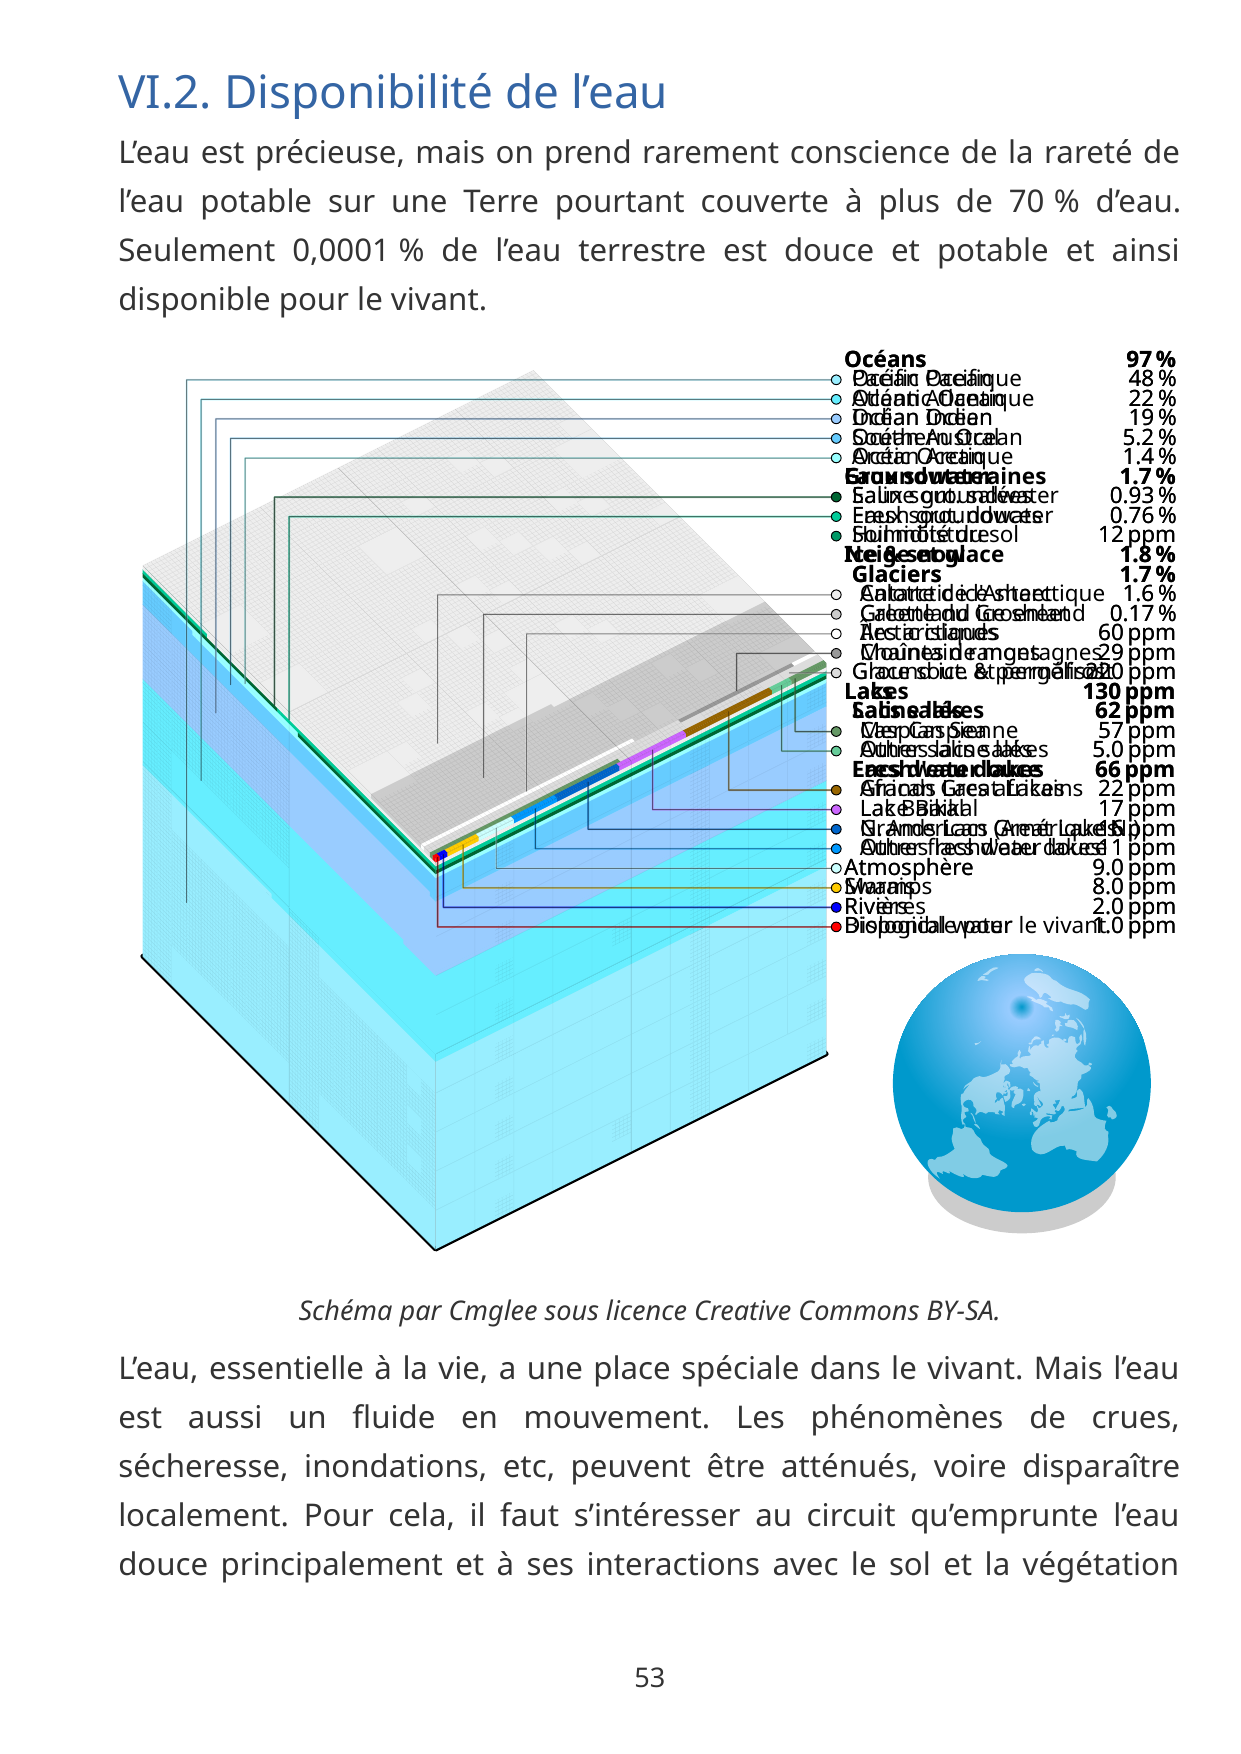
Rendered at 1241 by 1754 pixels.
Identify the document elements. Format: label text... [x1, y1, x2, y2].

text Schéma par Cmglee sous licence Creative Commons BY-SA. [118, 1292, 1181, 1329]
list [201, 773, 288, 867]
text L’eau, essentielle à la vie, a une place spéciale dans le vivant. Mais l’eau est aussi un fluide en mouvement. Les phénomènes de crues, sécheresse, inondations, etc, peuvent être atténués, voire disparaître localement. Pour cela, il faut s’intéresser au circuit qu’emprunte l’eau douce principalement et à ses interactions avec le sol et la végétation [118, 1346, 1181, 1584]
text [143, 795, 204, 983]
text L’eau est précieuse, mais on prend rarement conscience de la rareté de l’eau potable sur une Terre pourtant couverte à plus de 70 % d’eau. Seulement 0,0001 % de l’eau terrestre est douce et potable et ainsi disponible pour le vivant. [118, 130, 1181, 320]
text [291, 946, 390, 1165]
text [187, 860, 288, 1063]
subtitle Disponibilité de l’eau [118, 59, 1181, 121]
